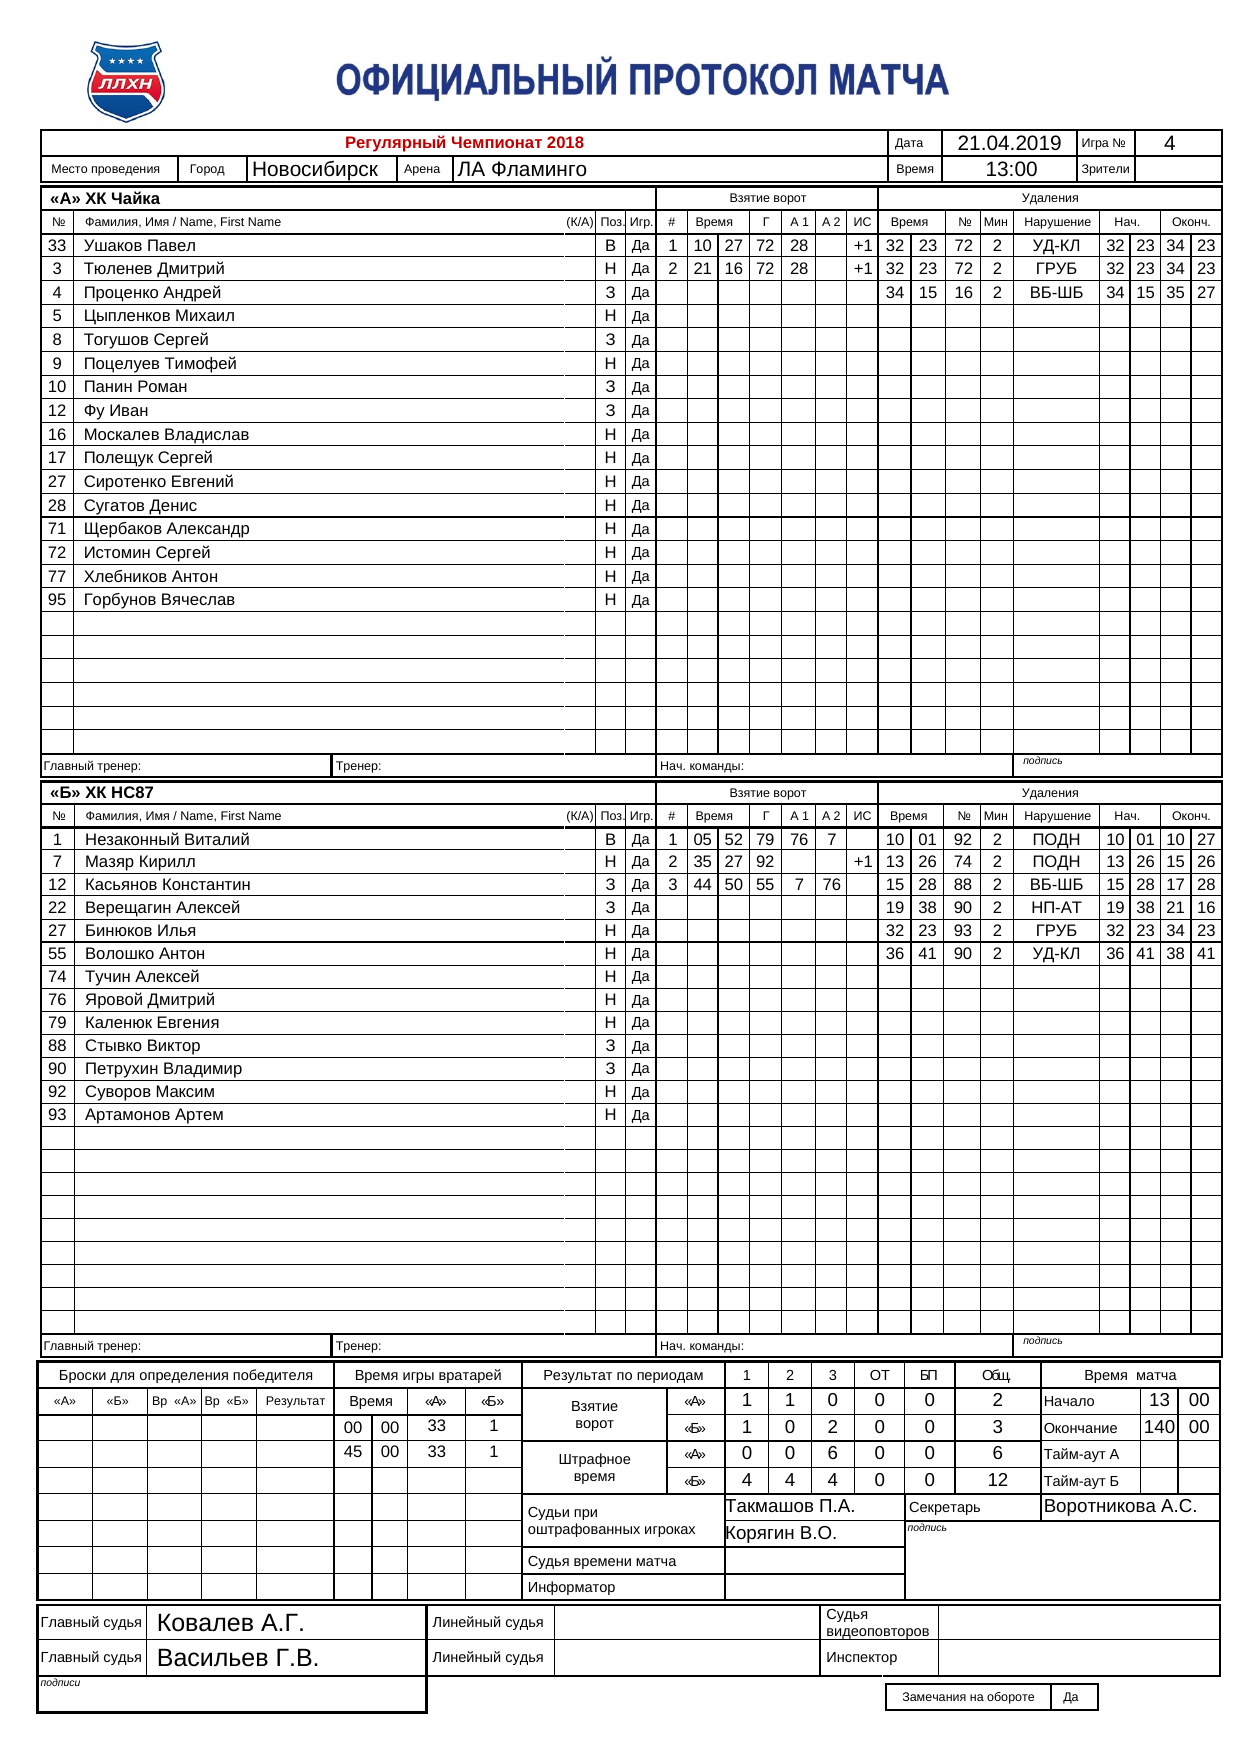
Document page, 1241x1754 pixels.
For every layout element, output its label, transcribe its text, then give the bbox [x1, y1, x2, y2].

table_cell 38 [912, 896, 943, 918]
table_cell [782, 470, 815, 493]
table_cell [981, 683, 1013, 706]
table_cell 71 [42, 518, 73, 540]
table_cell [750, 966, 781, 987]
table_cell [1161, 1173, 1190, 1195]
table_cell [879, 1150, 910, 1172]
table_cell [428, 1677, 882, 1711]
table_cell [719, 1081, 749, 1103]
table_cell [719, 920, 749, 941]
table_cell [688, 423, 717, 445]
table_cell Тайм-аут Б [1042, 1468, 1140, 1493]
table_cell 36 [1100, 943, 1129, 964]
table_cell [816, 1058, 846, 1079]
table_cell [816, 966, 846, 987]
table_cell [1100, 1219, 1129, 1241]
table_cell [816, 352, 846, 374]
table_cell [1099, 1682, 1220, 1711]
table_cell [42, 1265, 74, 1287]
table_cell Нач. [1100, 211, 1160, 233]
table_cell [257, 1494, 333, 1520]
table_cell [1131, 376, 1160, 398]
table_cell Да [626, 352, 655, 374]
table_cell [1131, 1104, 1160, 1126]
picture [5, 28, 1179, 129]
table_cell [1161, 328, 1190, 351]
table_header Удаления [879, 188, 1221, 209]
table_cell Нарушение [1014, 211, 1099, 233]
table_cell 7 [782, 874, 815, 895]
table_cell [626, 1173, 655, 1195]
table_cell 27 [1192, 281, 1221, 303]
table_cell [847, 612, 877, 634]
table_cell 55 [750, 874, 781, 895]
table_cell # [657, 211, 687, 233]
table_cell [750, 1219, 781, 1241]
table_cell 1 [466, 1416, 521, 1440]
table_cell Главный тренер: [42, 755, 330, 776]
table_cell 41 [912, 943, 943, 964]
table_cell [596, 1265, 625, 1287]
table_cell [981, 470, 1013, 493]
table_cell Н [596, 920, 625, 941]
table_cell [719, 1196, 749, 1218]
table_cell Да [626, 470, 655, 493]
table_cell Время [879, 211, 945, 233]
table_cell [944, 1058, 980, 1079]
table_cell [981, 446, 1013, 469]
table_cell 6 [956, 1442, 1040, 1467]
table_cell 28 [42, 494, 73, 516]
table_cell [912, 612, 945, 634]
table_cell [912, 1288, 943, 1310]
table_cell ГРУБ [1014, 920, 1099, 941]
table_cell [565, 257, 595, 280]
table_cell [750, 1173, 781, 1195]
table_cell Оконч. [1161, 211, 1221, 233]
table_cell [373, 1468, 407, 1493]
table_cell Фамилия, Имя / Name, First Name [75, 805, 565, 826]
table_cell [782, 423, 815, 445]
table_cell [879, 659, 910, 682]
table_cell [93, 1547, 147, 1573]
table_cell [912, 730, 945, 753]
table_cell Г [750, 805, 781, 826]
table_cell [981, 1058, 1013, 1079]
table_cell [879, 399, 910, 422]
table_cell [1161, 989, 1190, 1011]
table_cell [879, 1311, 910, 1333]
table_cell [879, 376, 910, 398]
table_cell [408, 1468, 465, 1493]
table_cell «А» [668, 1442, 724, 1467]
table_cell [42, 1173, 74, 1195]
table_cell [1014, 1035, 1099, 1057]
table_header 2 [769, 1363, 811, 1387]
table_cell подпись [1014, 1335, 1221, 1356]
table_cell Н [596, 352, 625, 374]
table_cell Да [626, 541, 655, 564]
table_cell Игр. [626, 211, 655, 233]
table_cell [847, 896, 877, 918]
table_cell [782, 328, 815, 351]
table_cell [726, 1575, 904, 1599]
table_cell [879, 989, 910, 1011]
table_cell 35 [1161, 281, 1190, 303]
table_cell 95 [42, 588, 73, 611]
table_cell +1 [847, 235, 877, 256]
table_cell [1131, 659, 1160, 682]
table_cell 15 [1100, 874, 1129, 895]
table_cell [816, 328, 846, 351]
table_cell [93, 1521, 147, 1546]
table_cell [981, 1127, 1013, 1149]
table_cell [1014, 1242, 1099, 1264]
table_cell Время [889, 157, 941, 181]
table_cell [782, 1219, 815, 1241]
table_cell Начало [1042, 1389, 1140, 1413]
table_cell Да [626, 989, 655, 1011]
table_cell Москалев Владислав [74, 423, 564, 445]
table_cell [1100, 636, 1129, 658]
table_cell [39, 1494, 92, 1520]
table_cell [816, 235, 846, 256]
table_cell Н [596, 588, 625, 611]
table_cell Взятие ворот [523, 1389, 666, 1440]
table_cell Н [596, 494, 625, 516]
table_cell Ковалев А.Г. [147, 1606, 425, 1639]
table_cell [816, 1288, 846, 1310]
table_cell Стывко Виктор [75, 1035, 564, 1057]
table_cell [816, 494, 846, 516]
table_cell [981, 588, 1013, 611]
table_cell [750, 446, 781, 469]
table_cell [1100, 470, 1129, 493]
table_cell Н [596, 1104, 625, 1126]
table_cell [1161, 1150, 1190, 1172]
table_cell [981, 1288, 1013, 1310]
table_cell [1014, 588, 1099, 611]
table_cell Окончание [1042, 1415, 1140, 1440]
table_cell [596, 612, 625, 634]
table_cell [1192, 730, 1221, 753]
table_cell [626, 612, 655, 634]
table_cell З [596, 874, 625, 895]
table_cell [782, 707, 815, 729]
table_cell 4 [726, 1468, 768, 1493]
table_cell [719, 399, 749, 422]
table_cell [944, 1219, 980, 1241]
table_cell [42, 1150, 74, 1172]
table_cell [1131, 352, 1160, 374]
table_cell [565, 281, 595, 303]
table_cell [847, 920, 877, 941]
table_cell [946, 588, 980, 611]
table_cell [847, 874, 877, 895]
table_cell [816, 683, 846, 706]
table_cell [565, 328, 595, 351]
table_cell УД-КЛ [1014, 235, 1099, 256]
table_cell [782, 989, 815, 1011]
table_cell 23 [1131, 235, 1160, 256]
table_cell [688, 1035, 717, 1057]
table_cell 00 [1179, 1415, 1219, 1440]
table_cell Н [596, 305, 625, 327]
table_cell [257, 1441, 333, 1467]
table_cell [688, 636, 717, 658]
table_cell [1100, 399, 1129, 422]
table_cell [1100, 1104, 1129, 1126]
table_cell [1014, 1265, 1099, 1287]
table_cell [335, 1547, 371, 1573]
table_cell 8 [42, 328, 73, 351]
table_cell [912, 541, 945, 564]
table_cell [1100, 1311, 1129, 1333]
table_cell 36 [879, 943, 910, 964]
table_cell [816, 943, 846, 964]
table_cell [847, 376, 877, 398]
table_cell [879, 683, 910, 706]
table_cell [912, 352, 945, 374]
table_cell 16 [719, 257, 749, 280]
table_cell [1100, 1127, 1129, 1149]
table_cell [981, 1219, 1013, 1241]
table_header 3 [812, 1363, 854, 1387]
table_cell [1161, 1012, 1190, 1033]
table_cell [657, 305, 687, 327]
table_cell 00 [373, 1416, 407, 1440]
table_cell А 1 [782, 805, 815, 826]
table_cell [1014, 423, 1099, 445]
table_cell [1192, 376, 1221, 398]
table_cell [912, 1265, 943, 1287]
table_cell Н [596, 446, 625, 469]
table_cell 44 [688, 874, 717, 895]
table_cell [879, 470, 910, 493]
table_cell [39, 1547, 92, 1573]
table_cell Да [626, 235, 655, 256]
table_cell [847, 659, 877, 682]
table_cell 3 [657, 874, 687, 895]
table_cell [657, 1104, 687, 1126]
table_cell [782, 1265, 815, 1287]
table_cell [1161, 730, 1190, 753]
table_cell [847, 1012, 877, 1033]
table_cell [719, 707, 749, 729]
table_cell 23 [912, 257, 945, 280]
table_cell [719, 636, 749, 658]
table_cell [688, 1058, 717, 1079]
table_cell [1192, 446, 1221, 469]
table_cell Да [626, 565, 655, 587]
table_cell [688, 352, 717, 374]
table_cell Информатор [523, 1575, 724, 1599]
table_cell [93, 1416, 147, 1440]
table_cell [75, 1127, 564, 1149]
table_cell [1131, 588, 1160, 611]
table_cell [847, 470, 877, 493]
table_cell [626, 659, 655, 682]
table_cell [1192, 1173, 1221, 1195]
table_cell [944, 1265, 980, 1287]
table_cell [912, 1035, 943, 1057]
table_cell 1 [466, 1441, 521, 1467]
table_cell [1014, 446, 1099, 469]
table_cell [939, 1606, 1219, 1639]
table_cell Воротникова А.С. [1042, 1495, 1219, 1520]
table_cell «А» [39, 1389, 92, 1413]
table_cell [596, 1173, 625, 1195]
table_cell [782, 1058, 815, 1079]
table_header 21.04.2019 [943, 131, 1076, 155]
table_cell [944, 1288, 980, 1310]
table_cell [750, 494, 781, 516]
table_cell [879, 1288, 910, 1310]
table_cell [719, 1058, 749, 1079]
table_cell 16 [42, 423, 73, 445]
table_cell 26 [912, 850, 943, 872]
table_cell [981, 518, 1013, 540]
table_cell [74, 730, 564, 753]
table_cell Результат [257, 1389, 333, 1413]
table_cell 23 [912, 235, 945, 256]
table_cell # [657, 805, 687, 826]
table_cell 41 [1131, 943, 1160, 964]
table_cell [565, 305, 595, 327]
table_cell [466, 1521, 521, 1546]
table_cell 23 [1192, 920, 1221, 941]
table_cell [657, 470, 687, 493]
table_cell [981, 636, 1013, 658]
table_cell [1131, 1196, 1160, 1218]
table_cell 23 [1192, 257, 1221, 280]
table_cell [202, 1416, 256, 1440]
table_cell Линейный судья [428, 1606, 554, 1639]
table_cell [335, 1521, 371, 1546]
table_cell [657, 1127, 687, 1149]
table_cell [596, 1127, 625, 1149]
table_cell [688, 588, 717, 611]
table_cell [1192, 636, 1221, 658]
table_cell [719, 659, 749, 682]
table_cell [657, 1265, 687, 1287]
table_cell [879, 730, 910, 753]
table_cell [657, 494, 687, 516]
table_cell [879, 1242, 910, 1264]
table_cell Да [626, 1104, 655, 1126]
table_cell [719, 1150, 749, 1172]
table_cell [981, 1104, 1013, 1126]
table_cell 2 [981, 943, 1013, 964]
table_cell Да [626, 257, 655, 280]
table_cell [750, 399, 781, 422]
table_cell 2 [956, 1389, 1040, 1413]
table_cell [946, 612, 980, 634]
table_cell [912, 636, 945, 658]
table_cell [782, 850, 815, 872]
table_cell [1100, 1288, 1129, 1310]
table_cell [981, 1242, 1013, 1264]
table_cell З [596, 328, 625, 351]
table_cell [1014, 612, 1099, 634]
table_cell Незаконный Виталий [75, 829, 564, 849]
table_cell [596, 730, 625, 753]
table_cell [816, 659, 846, 682]
table_cell [1100, 989, 1129, 1011]
table_cell [750, 470, 781, 493]
table_cell [1161, 494, 1190, 516]
table_cell [1192, 683, 1221, 706]
table_cell [565, 446, 595, 469]
table_cell Мазяр Кирилл [75, 850, 564, 872]
table_cell Время [335, 1389, 407, 1413]
table_cell Поз. [596, 805, 625, 826]
table_cell [946, 328, 980, 351]
table_cell [42, 659, 73, 682]
table_cell [657, 989, 687, 1011]
table_cell [847, 494, 877, 516]
table_cell НП-АТ [1014, 896, 1099, 918]
table_cell [42, 707, 73, 729]
table_cell 74 [944, 850, 980, 872]
table_cell Хлебников Антон [74, 565, 564, 587]
table_cell Нач. команды: [657, 755, 1012, 776]
table_cell «Б» [668, 1468, 724, 1493]
table_cell [688, 1196, 717, 1218]
table_cell [847, 989, 877, 1011]
table_cell [1100, 612, 1129, 634]
table_cell [1161, 399, 1190, 422]
table_cell [816, 1242, 846, 1264]
table_cell [1192, 1150, 1221, 1172]
table_cell [912, 470, 945, 493]
table_cell 19 [1100, 896, 1129, 918]
table_cell [981, 966, 1013, 987]
table_cell [750, 1150, 781, 1172]
table_cell [847, 541, 877, 564]
table_header 1 [726, 1363, 768, 1387]
table_cell [944, 1012, 980, 1033]
table_cell [1192, 1012, 1221, 1033]
table_cell [944, 989, 980, 1011]
table_cell [1131, 541, 1160, 564]
table_cell [879, 1081, 910, 1103]
table_cell [944, 966, 980, 987]
table_cell [782, 966, 815, 987]
table_cell [782, 1150, 815, 1172]
table_cell [565, 352, 595, 374]
table_cell 34 [1161, 235, 1190, 256]
table_cell [847, 1311, 877, 1333]
table_cell [657, 1058, 687, 1079]
table_cell [565, 707, 595, 729]
table_cell [626, 707, 655, 729]
table_cell [750, 1081, 781, 1103]
table_cell [847, 1058, 877, 1079]
table_cell [596, 659, 625, 682]
table_cell [946, 494, 980, 516]
table_cell [688, 1242, 717, 1264]
table_cell [688, 730, 717, 753]
table_cell [39, 1441, 92, 1467]
table_cell 27 [719, 235, 749, 256]
table_cell [782, 612, 815, 634]
table_cell [981, 494, 1013, 516]
table_cell [847, 1035, 877, 1057]
table_cell [657, 659, 687, 682]
table_cell [912, 565, 945, 587]
table_cell 01 [912, 829, 943, 849]
table_cell [1014, 1012, 1099, 1033]
table_cell [1161, 1265, 1190, 1287]
table_cell [565, 989, 595, 1011]
table_cell [912, 989, 943, 1011]
table_cell [719, 281, 749, 303]
table_cell ВБ-ШБ [1014, 874, 1099, 895]
table_cell [1131, 1311, 1160, 1333]
table_cell [657, 612, 687, 634]
table_cell [626, 1196, 655, 1218]
table_cell 13 [1141, 1389, 1177, 1413]
table_cell Время [879, 805, 943, 826]
table_cell [657, 1081, 687, 1103]
table_cell А 1 [782, 211, 815, 233]
table_cell Н [596, 943, 625, 964]
table_cell Н [596, 1012, 625, 1033]
table_cell [719, 1265, 749, 1287]
table_cell [148, 1441, 201, 1467]
table_cell 41 [1192, 943, 1221, 964]
table_cell [688, 943, 717, 964]
table_cell [565, 1104, 595, 1126]
table_cell ИС [847, 805, 877, 826]
table_cell [912, 659, 945, 682]
table_cell Да [626, 305, 655, 327]
table_cell [688, 1311, 717, 1333]
table_cell [657, 1035, 687, 1057]
table_cell 22 [42, 896, 74, 918]
table_cell [408, 1521, 465, 1546]
table_cell [816, 1150, 846, 1172]
table_cell [750, 920, 781, 941]
table_cell [148, 1547, 201, 1573]
table_cell 13 [879, 850, 910, 872]
table_cell [148, 1494, 201, 1520]
table_cell 12 [42, 874, 74, 895]
table_cell [1136, 157, 1221, 181]
table_cell «А» [408, 1389, 465, 1413]
table_header Дата [889, 131, 941, 155]
table_cell [688, 1288, 717, 1310]
table_cell [565, 518, 595, 540]
table_cell [565, 730, 595, 753]
table_cell [565, 1173, 595, 1195]
table_cell [1131, 305, 1160, 327]
table_cell Тренер: [333, 755, 655, 776]
table_cell [657, 328, 687, 351]
table_cell [816, 305, 846, 327]
table_cell [1100, 966, 1129, 987]
table_cell [657, 1219, 687, 1241]
table_cell [1161, 683, 1190, 706]
table_cell [626, 1288, 655, 1310]
table_cell [1161, 1104, 1190, 1126]
table_cell [981, 1196, 1013, 1218]
table_cell [1131, 446, 1160, 469]
table_cell [688, 305, 717, 327]
table_cell [39, 1468, 92, 1493]
table_cell [1161, 659, 1190, 682]
table_cell [981, 399, 1013, 422]
table_cell 38 [1161, 943, 1190, 964]
table_cell [657, 943, 687, 964]
table_cell [565, 565, 595, 587]
table_cell [626, 1311, 655, 1333]
table_cell Да [626, 1012, 655, 1033]
table_cell [847, 446, 877, 469]
table_cell 33 [42, 235, 73, 256]
table_cell [1100, 305, 1129, 327]
table_cell Тайм-аут А [1042, 1441, 1140, 1467]
table_cell [944, 1242, 980, 1264]
table_cell 00 [335, 1416, 371, 1440]
table_cell [1100, 518, 1129, 540]
table_cell [782, 518, 815, 540]
table_cell [847, 352, 877, 374]
table_cell «Б» [93, 1389, 147, 1413]
table_cell Верещагин Алексей [75, 896, 564, 918]
table_cell [939, 1640, 1219, 1675]
table_cell [202, 1521, 256, 1546]
table_cell [1161, 966, 1190, 987]
table_cell [719, 1311, 749, 1333]
table_cell [847, 1150, 877, 1172]
table_cell [657, 896, 687, 918]
table_cell Тучин Алексей [75, 966, 564, 987]
table_cell 13:00 [943, 157, 1076, 181]
table_cell [688, 518, 717, 540]
table_cell [750, 1012, 781, 1033]
table_cell [946, 399, 980, 422]
table_cell [782, 1081, 815, 1103]
table_cell 4 [42, 281, 73, 303]
table_cell 90 [944, 896, 980, 918]
table_cell [912, 1150, 943, 1172]
table_cell 34 [1161, 257, 1190, 280]
table_cell +1 [847, 257, 877, 280]
table_header Броски для определения победителя [39, 1363, 333, 1387]
table_cell [1100, 565, 1129, 587]
table_cell 01 [1131, 829, 1160, 849]
table_cell [148, 1468, 201, 1493]
table_cell [1100, 494, 1129, 516]
table_cell Да [626, 920, 655, 941]
table_cell [1014, 659, 1099, 682]
table_cell [1100, 588, 1129, 611]
table_cell [750, 707, 781, 729]
table_cell [847, 1127, 877, 1149]
table_cell 27 [42, 920, 74, 941]
table_cell [719, 565, 749, 587]
table_cell [1192, 1127, 1221, 1149]
table_cell № [42, 211, 73, 233]
table_cell [912, 305, 945, 327]
table_cell [688, 989, 717, 1011]
table_cell [750, 305, 781, 327]
table_cell [42, 1196, 74, 1218]
table_cell Да [626, 588, 655, 611]
table_cell Да [626, 446, 655, 469]
table_cell 28 [782, 257, 815, 280]
table_cell [688, 565, 717, 587]
table_cell Н [596, 518, 625, 540]
table_cell Истомин Сергей [74, 541, 564, 564]
table_cell 0 [905, 1415, 954, 1440]
table_cell [750, 565, 781, 587]
table_cell [1161, 423, 1190, 445]
table_cell [1161, 541, 1190, 564]
table_cell [946, 659, 980, 682]
table_cell [1131, 1081, 1160, 1103]
table_cell Мин [981, 805, 1013, 826]
table_cell [719, 494, 749, 516]
table_cell [816, 920, 846, 941]
table_cell [879, 352, 910, 374]
table_cell [1161, 588, 1190, 611]
table_cell Вр «А» [148, 1389, 201, 1413]
table_cell 72 [42, 541, 73, 564]
table_cell Фамилия, Имя / Name, First Name [74, 211, 565, 233]
table_cell 2 [981, 257, 1013, 280]
table_cell 76 [42, 989, 74, 1011]
table_cell [782, 636, 815, 658]
table_cell 77 [42, 565, 73, 587]
table_cell [39, 1521, 92, 1546]
table_cell [1014, 730, 1099, 753]
table_cell Да [626, 281, 655, 303]
table_cell № [946, 211, 980, 233]
table_cell [847, 1081, 877, 1103]
table_cell 88 [944, 874, 980, 895]
table_cell [816, 1265, 846, 1287]
table_cell [719, 423, 749, 445]
table_cell [981, 1012, 1013, 1033]
table_cell Н [596, 423, 625, 445]
table_cell [750, 1035, 781, 1057]
table_cell ИС [847, 211, 877, 233]
table_cell [847, 328, 877, 351]
table_cell [883, 1677, 1220, 1681]
table_cell [1131, 966, 1160, 987]
table_cell 72 [750, 257, 781, 280]
table_cell 1 [657, 829, 687, 849]
table_cell [75, 1311, 564, 1333]
table_cell [74, 636, 564, 658]
table_cell 34 [1100, 281, 1129, 303]
table_cell [782, 1035, 815, 1057]
table_cell Каленюк Евгения [75, 1012, 564, 1033]
table_cell [879, 612, 910, 634]
table_cell [1192, 966, 1221, 987]
table_cell [657, 1288, 687, 1310]
table_cell [42, 1311, 74, 1333]
table_cell [1131, 1265, 1160, 1287]
table_cell [946, 518, 980, 540]
table_cell [981, 328, 1013, 351]
table_cell [42, 730, 73, 753]
table_cell [565, 612, 595, 634]
table_cell 1 [726, 1415, 768, 1440]
table_cell [1014, 399, 1099, 422]
table_cell 32 [879, 235, 910, 256]
table_cell [42, 1219, 74, 1241]
table_cell 34 [879, 281, 910, 303]
table_cell 21 [688, 257, 717, 280]
table_cell [1192, 1311, 1221, 1333]
table_cell [1014, 966, 1099, 987]
table_cell [1100, 730, 1129, 753]
table_cell [944, 1150, 980, 1172]
table_cell [912, 1242, 943, 1264]
table_cell З [596, 399, 625, 422]
table_cell [75, 1173, 564, 1195]
table_cell [750, 541, 781, 564]
table_header Замечания на обороте [887, 1685, 1050, 1709]
table_cell [750, 730, 781, 753]
table_cell [75, 1288, 564, 1310]
table_cell [335, 1468, 371, 1493]
table_header Игра № [1078, 131, 1134, 155]
table_cell Да [626, 966, 655, 987]
table_cell [719, 446, 749, 469]
table_cell [596, 1150, 625, 1172]
table_cell [466, 1468, 521, 1493]
table_cell [912, 376, 945, 398]
table_cell [148, 1574, 201, 1599]
table_cell [719, 470, 749, 493]
table_cell [981, 1081, 1013, 1103]
table_cell [719, 730, 749, 753]
table_cell [1161, 352, 1190, 374]
table_cell [944, 1104, 980, 1126]
table_cell [912, 518, 945, 540]
table_cell [981, 989, 1013, 1011]
table_cell Горбунов Вячеслав [74, 588, 564, 611]
table_cell [782, 1242, 815, 1264]
table_cell [1100, 446, 1129, 469]
table_cell 0 [905, 1389, 954, 1413]
table_cell [565, 235, 595, 256]
table_cell [565, 1035, 595, 1057]
table_cell [626, 1265, 655, 1287]
table_cell З [596, 281, 625, 303]
table_cell Полещук Сергей [74, 446, 564, 469]
table_cell [1161, 1311, 1190, 1333]
table_cell [816, 446, 846, 469]
table_cell 2 [981, 281, 1013, 303]
table_cell 0 [726, 1442, 768, 1467]
table_cell [1014, 328, 1099, 351]
table_cell [847, 1242, 877, 1264]
table_cell [879, 966, 910, 987]
table_cell [912, 1081, 943, 1103]
table_cell Да [626, 1035, 655, 1057]
table_cell Н [596, 850, 625, 872]
table_cell 21 [1161, 896, 1190, 918]
table_cell [1131, 423, 1160, 445]
table_cell [1192, 588, 1221, 611]
table_cell 7 [42, 850, 74, 872]
table_cell [1192, 352, 1221, 374]
table_cell [1192, 423, 1221, 445]
table_cell 23 [912, 920, 943, 941]
table_cell 0 [905, 1442, 954, 1467]
table_cell 27 [42, 470, 73, 493]
table_cell 12 [42, 399, 73, 422]
table_header Взятие ворот [657, 783, 877, 803]
table_cell [1131, 494, 1160, 516]
table_cell [981, 1311, 1013, 1333]
table_cell 2 [981, 829, 1013, 849]
table_cell «А» [668, 1389, 724, 1413]
table_cell [1161, 1288, 1190, 1310]
table_cell Цыпленков Михаил [74, 305, 564, 327]
table_cell [782, 565, 815, 587]
table_cell [750, 328, 781, 351]
table_cell [148, 1521, 201, 1546]
table_cell [1161, 305, 1190, 327]
table_cell [879, 1127, 910, 1149]
table_cell [565, 683, 595, 706]
table_cell Да [626, 328, 655, 351]
table_cell [688, 707, 717, 729]
table_cell [1100, 541, 1129, 564]
table_cell [1131, 989, 1160, 1011]
table_cell [93, 1468, 147, 1493]
table_cell 50 [719, 874, 749, 895]
table_cell Судья видеоповторов [821, 1606, 938, 1639]
table_cell [596, 707, 625, 729]
table_cell [373, 1521, 407, 1546]
table_cell Поз. [596, 211, 625, 233]
table_cell [946, 683, 980, 706]
table_cell [657, 1311, 687, 1333]
table_cell [408, 1547, 465, 1573]
table_cell [750, 683, 781, 706]
table_cell [466, 1547, 521, 1573]
table_cell [1014, 541, 1099, 564]
table_cell [847, 399, 877, 422]
table_cell [657, 565, 687, 587]
table_cell [565, 588, 595, 611]
table_cell [596, 636, 625, 658]
table_cell [1192, 989, 1221, 1011]
table_cell [688, 328, 717, 351]
table_cell 0 [905, 1468, 954, 1493]
table_cell 5 [42, 305, 73, 327]
table_cell 17 [1161, 874, 1190, 895]
table_cell [1100, 1150, 1129, 1172]
table_header «Б» ХК HC87 [42, 783, 655, 803]
table_cell [1161, 1058, 1190, 1079]
table_cell [912, 1173, 943, 1195]
table_cell [782, 494, 815, 516]
table_cell [42, 612, 73, 634]
table_cell [1161, 1035, 1190, 1057]
table_cell 28 [912, 874, 943, 895]
table_cell [565, 874, 595, 895]
table_cell [688, 541, 717, 564]
table_cell [1100, 1058, 1129, 1079]
table_cell [1131, 470, 1160, 493]
table_cell З [596, 1058, 625, 1079]
table_cell Н [596, 470, 625, 493]
table_cell [657, 1242, 687, 1264]
table_cell [912, 446, 945, 469]
table_cell [782, 1311, 815, 1333]
table_cell [816, 1035, 846, 1057]
table_cell [75, 1196, 564, 1218]
table_cell [1161, 470, 1190, 493]
table_cell [202, 1547, 256, 1573]
table_cell Касьянов Константин [75, 874, 564, 895]
table_cell [688, 683, 717, 706]
table_cell [1014, 1173, 1099, 1195]
table_cell [750, 659, 781, 682]
table_cell [847, 730, 877, 753]
table_cell [816, 1219, 846, 1241]
table_cell [596, 683, 625, 706]
table_cell [816, 257, 846, 280]
table_cell [782, 588, 815, 611]
table_cell Новосибирск [248, 157, 396, 181]
table_cell [816, 850, 846, 872]
table_cell 3 [42, 257, 73, 280]
table_cell Да [626, 874, 655, 895]
table_cell [1014, 1311, 1099, 1333]
table_cell [816, 470, 846, 493]
table_cell [847, 1219, 877, 1241]
table_cell Волошко Антон [75, 943, 564, 964]
table_cell [847, 305, 877, 327]
table_cell [782, 399, 815, 422]
table_cell 16 [946, 281, 980, 303]
table_cell [688, 1173, 717, 1195]
table_cell Нач. [1100, 805, 1160, 826]
table_cell 0 [855, 1389, 904, 1413]
table_cell [816, 518, 846, 540]
table_cell 88 [42, 1035, 74, 1057]
table_cell 19 [879, 896, 910, 918]
table_cell [879, 328, 910, 351]
table_cell 0 [812, 1389, 854, 1413]
table_cell Фу Иван [74, 399, 564, 422]
table_cell [1192, 305, 1221, 327]
table_cell [912, 1196, 943, 1218]
table_cell [1192, 328, 1221, 351]
table_cell 1 [726, 1389, 768, 1413]
table_cell 12 [956, 1468, 1040, 1493]
table_cell [719, 352, 749, 374]
table_cell [657, 423, 687, 445]
table_cell 10 [879, 829, 910, 849]
table_cell 0 [769, 1442, 811, 1467]
table_cell [565, 1196, 595, 1218]
table_cell [74, 707, 564, 729]
table_cell [688, 1081, 717, 1103]
table_cell 32 [879, 920, 910, 941]
table_cell [1192, 399, 1221, 422]
table_cell [981, 730, 1013, 753]
table_cell [626, 1150, 655, 1172]
table_cell [1161, 1127, 1190, 1149]
table_cell 92 [42, 1081, 74, 1103]
table_cell [688, 1127, 717, 1149]
table_cell [1131, 1035, 1160, 1057]
table_cell 52 [719, 829, 749, 849]
table_cell [1179, 1468, 1219, 1493]
table_cell Игр. [626, 805, 655, 826]
table_cell [879, 636, 910, 658]
table_cell [782, 352, 815, 374]
table_cell 33 [408, 1441, 465, 1467]
table_cell [816, 707, 846, 729]
table_cell [1161, 376, 1190, 398]
table_cell [657, 541, 687, 564]
table_cell [981, 565, 1013, 587]
table_cell 28 [1131, 874, 1160, 895]
table_header Результат по периодам [523, 1363, 724, 1387]
table_cell [555, 1606, 819, 1639]
table_cell Да [626, 399, 655, 422]
table_cell [816, 1127, 846, 1149]
table_cell [879, 1173, 910, 1195]
table_cell [1192, 518, 1221, 540]
table_cell Штрафное время [523, 1442, 666, 1493]
table_cell В [596, 235, 625, 256]
table_cell Да [626, 1081, 655, 1103]
table_cell [782, 1173, 815, 1195]
table_cell [981, 707, 1013, 729]
table_cell [657, 966, 687, 987]
table_cell [688, 1219, 717, 1241]
table_cell [879, 1196, 910, 1218]
table_cell З [596, 376, 625, 398]
table_cell Да [626, 896, 655, 918]
table_cell [42, 636, 73, 658]
table_cell +1 [847, 850, 877, 872]
table_cell [657, 588, 687, 611]
table_cell 33 [408, 1416, 465, 1440]
table_cell [912, 423, 945, 445]
table_cell [750, 612, 781, 634]
table_cell [719, 1288, 749, 1310]
table_cell [816, 1311, 846, 1333]
table_cell [565, 920, 595, 941]
table_cell [657, 920, 687, 941]
table_cell [816, 423, 846, 445]
table_cell [912, 683, 945, 706]
table_cell З [596, 1035, 625, 1057]
table_cell [466, 1574, 521, 1599]
table_cell [719, 518, 749, 540]
table_cell (К/А) [565, 211, 595, 233]
table_cell [565, 943, 595, 964]
table_cell [912, 399, 945, 422]
table_cell 10 [42, 376, 73, 398]
table_cell [981, 541, 1013, 564]
table_cell 1 [657, 235, 687, 256]
table_cell Н [596, 565, 625, 587]
table_cell [626, 730, 655, 753]
table_cell [565, 966, 595, 987]
table_cell [816, 730, 846, 753]
table_cell Н [596, 989, 625, 1011]
table_cell 38 [1131, 896, 1160, 918]
table_cell 28 [1192, 874, 1221, 895]
table_cell Панин Роман [74, 376, 564, 398]
table_cell [1131, 1012, 1160, 1033]
table_cell [946, 305, 980, 327]
table_cell 2 [981, 235, 1013, 256]
table_cell [1131, 1173, 1160, 1195]
table_cell 1 [42, 829, 74, 849]
table_cell ВБ-ШБ [1014, 281, 1099, 303]
table_cell [946, 423, 980, 445]
table_cell [750, 1288, 781, 1310]
table_cell [816, 636, 846, 658]
table_cell [1100, 352, 1129, 374]
table_cell [1100, 1081, 1129, 1103]
table_cell [373, 1574, 407, 1599]
table_cell [335, 1574, 371, 1599]
table_cell [1014, 305, 1099, 327]
table_cell [1192, 541, 1221, 564]
table_cell [1161, 565, 1190, 587]
table_cell 74 [42, 966, 74, 987]
table_cell Судьи при оштрафованных игроках [523, 1495, 724, 1546]
table_cell подпись [906, 1522, 1219, 1599]
table_cell [257, 1468, 333, 1493]
table_cell [1161, 636, 1190, 658]
table_cell [719, 612, 749, 634]
table_cell [202, 1494, 256, 1520]
table_cell А 2 [816, 805, 846, 826]
table_cell [565, 494, 595, 516]
table_cell Г [750, 211, 781, 233]
table_cell [981, 376, 1013, 398]
table_cell [1014, 470, 1099, 493]
table_cell [42, 1288, 74, 1310]
table_cell [847, 565, 877, 587]
table_cell [565, 423, 595, 445]
table_cell 10 [1161, 829, 1190, 849]
table_cell [1014, 376, 1099, 398]
table_cell 32 [1100, 920, 1129, 941]
table_cell [1131, 1150, 1160, 1172]
table_cell [1141, 1441, 1177, 1467]
table_cell [946, 730, 980, 753]
table_cell А 2 [816, 211, 846, 233]
table_cell [626, 683, 655, 706]
table_cell [1192, 494, 1221, 516]
table_cell Такмашов П.А. [726, 1495, 904, 1520]
table_cell [1131, 636, 1160, 658]
table_cell [944, 1173, 980, 1195]
table_cell [879, 1219, 910, 1241]
table_cell [1131, 683, 1160, 706]
table_cell [847, 1104, 877, 1126]
table_cell Тренер: [333, 1335, 655, 1356]
table_cell [202, 1441, 256, 1467]
table_cell [750, 896, 781, 918]
table_cell [719, 1219, 749, 1241]
table_cell [816, 565, 846, 587]
table_cell [912, 707, 945, 729]
table_cell [847, 588, 877, 611]
table_cell 76 [782, 829, 815, 849]
table_cell [912, 494, 945, 516]
table_cell [75, 1242, 564, 1264]
table_cell Корягин В.О. [726, 1521, 904, 1546]
table_cell [912, 966, 943, 987]
table_cell № [42, 805, 74, 826]
table_cell [1131, 518, 1160, 540]
table_cell 2 [981, 850, 1013, 872]
table_cell [42, 1127, 74, 1149]
table_cell [912, 1012, 943, 1033]
table_cell [657, 707, 687, 729]
table_cell Время [688, 805, 749, 826]
table_cell [688, 1012, 717, 1033]
table_cell [782, 305, 815, 327]
table_cell [847, 1196, 877, 1218]
table_cell [93, 1574, 147, 1599]
table_cell [946, 470, 980, 493]
table_cell [946, 352, 980, 374]
table_cell [981, 352, 1013, 374]
table_cell [565, 470, 595, 493]
table_cell [912, 588, 945, 611]
table_cell [879, 1058, 910, 1079]
table_cell [1192, 1219, 1221, 1241]
table_cell [657, 446, 687, 469]
table_cell [847, 1173, 877, 1195]
table_cell [565, 1288, 595, 1310]
table_cell Н [596, 257, 625, 280]
table_cell [257, 1574, 333, 1599]
table_cell 4 [812, 1468, 854, 1493]
table_cell [719, 1012, 749, 1033]
table_cell [565, 1311, 595, 1333]
table_cell [1192, 659, 1221, 682]
table_cell [847, 1265, 877, 1287]
table_cell З [596, 896, 625, 918]
table_cell 55 [42, 943, 74, 964]
table_cell [912, 1311, 943, 1333]
table_cell [1014, 1219, 1099, 1241]
table_cell [408, 1574, 465, 1599]
table_cell [688, 1104, 717, 1126]
table_cell [626, 636, 655, 658]
table_cell 27 [1192, 829, 1221, 849]
table_header Да [1052, 1685, 1097, 1709]
table_cell [719, 966, 749, 987]
table_cell 2 [812, 1415, 854, 1440]
table_cell [750, 281, 781, 303]
table_cell Петрухин Владимир [75, 1058, 564, 1079]
table_cell [1192, 707, 1221, 729]
table_cell [74, 612, 564, 634]
table_cell Инспектор [821, 1640, 938, 1675]
table_cell [912, 1104, 943, 1126]
table_cell Суворов Максим [75, 1081, 564, 1103]
table_cell [946, 446, 980, 469]
table_cell 3 [956, 1415, 1040, 1440]
table_cell [596, 1311, 625, 1333]
table_cell [879, 1104, 910, 1126]
table_cell 26 [1131, 850, 1160, 872]
table_cell [719, 1035, 749, 1057]
table_cell [1100, 659, 1129, 682]
table_cell [847, 281, 877, 303]
table_cell [879, 1265, 910, 1287]
table_cell подписи [39, 1677, 425, 1711]
table_cell [1014, 707, 1099, 729]
table_cell [981, 659, 1013, 682]
table_cell «Б» [668, 1415, 724, 1440]
table_cell [782, 1196, 815, 1218]
table_cell 0 [769, 1415, 811, 1440]
table_cell [1192, 1035, 1221, 1057]
table_cell [688, 494, 717, 516]
table_cell [596, 1196, 625, 1218]
table_cell [1014, 565, 1099, 587]
table_cell 00 [373, 1441, 407, 1467]
table_cell [816, 1196, 846, 1218]
table_cell [257, 1416, 333, 1440]
table_cell [565, 896, 595, 918]
table_cell Да [626, 423, 655, 445]
table_cell [148, 1416, 201, 1440]
table_cell [946, 707, 980, 729]
table_cell 90 [944, 943, 980, 964]
table_cell [1131, 328, 1160, 351]
table_cell [688, 446, 717, 469]
table_cell 35 [688, 850, 717, 872]
table_cell [1192, 1081, 1221, 1103]
table_cell [981, 1173, 1013, 1195]
table_cell [1100, 683, 1129, 706]
table_cell [75, 1219, 564, 1241]
table_cell Бинюков Илья [75, 920, 564, 941]
table_cell [657, 1012, 687, 1033]
table_cell Да [626, 1058, 655, 1079]
table_cell [565, 376, 595, 398]
table_cell [782, 896, 815, 918]
table_cell [782, 1012, 815, 1033]
table_cell [565, 1127, 595, 1149]
table_cell 34 [1161, 920, 1190, 941]
table_cell 4 [769, 1468, 811, 1493]
table_cell [782, 1288, 815, 1310]
table_cell [565, 1081, 595, 1103]
table_cell [879, 565, 910, 587]
table_cell [555, 1640, 819, 1675]
table_header «А» ХК Чайка [42, 188, 655, 209]
table_cell [750, 989, 781, 1011]
table_cell [847, 636, 877, 658]
table_cell ПОДН [1014, 850, 1099, 872]
table_cell 32 [1100, 235, 1129, 256]
table_cell Линейный судья [428, 1640, 554, 1675]
table_cell [782, 281, 815, 303]
table_cell [1131, 1127, 1160, 1149]
table_cell Артамонов Артем [75, 1104, 564, 1126]
table_cell [1100, 1242, 1129, 1264]
table_cell [879, 1012, 910, 1033]
table_cell [39, 1574, 92, 1599]
table_header БП [905, 1363, 954, 1387]
table_cell [1131, 1058, 1160, 1079]
table_cell [782, 541, 815, 564]
table_cell [879, 494, 910, 516]
table_cell [719, 1104, 749, 1126]
table_cell [688, 470, 717, 493]
table_cell [750, 376, 781, 398]
table_cell [93, 1494, 147, 1520]
table_cell [1014, 1127, 1099, 1149]
table_cell [847, 1288, 877, 1310]
table_cell [719, 588, 749, 611]
table_cell 72 [750, 235, 781, 256]
table_cell 1 [769, 1389, 811, 1413]
table_cell [879, 1035, 910, 1057]
table_cell Щербаков Александр [74, 518, 564, 540]
table_cell 32 [879, 257, 910, 280]
table_cell 15 [1131, 281, 1160, 303]
table_cell 15 [1161, 850, 1190, 872]
table_cell [688, 1265, 717, 1287]
table_cell 2 [981, 874, 1013, 895]
table_cell [944, 1127, 980, 1149]
table_cell [750, 1058, 781, 1079]
table_cell [1131, 730, 1160, 753]
table_cell [750, 1311, 781, 1333]
table_cell Время [688, 211, 749, 233]
table_cell [1014, 1288, 1099, 1310]
table_cell [750, 518, 781, 540]
table_cell [657, 636, 687, 658]
table_cell Судья времени матча [523, 1548, 724, 1573]
table_cell [565, 1150, 595, 1172]
table_cell [1100, 1196, 1129, 1218]
table_cell [946, 541, 980, 564]
table_cell «Б » [466, 1389, 521, 1413]
table_cell [750, 1265, 781, 1287]
table_cell [1131, 707, 1160, 729]
table_cell [912, 328, 945, 351]
table_cell [565, 399, 595, 422]
table_header Время игры вратарей [335, 1363, 521, 1387]
table_cell 00 [1179, 1389, 1219, 1413]
table_cell [335, 1494, 371, 1520]
table_cell [981, 1035, 1013, 1057]
table_cell Да [626, 494, 655, 516]
table_cell [1100, 328, 1129, 351]
table_cell [565, 1058, 595, 1079]
table_cell [565, 659, 595, 682]
table_cell [688, 399, 717, 422]
table_cell [719, 1173, 749, 1195]
table_cell [202, 1468, 256, 1493]
table_cell Да [626, 850, 655, 872]
table_cell [981, 612, 1013, 634]
table_cell [719, 683, 749, 706]
table_cell [565, 541, 595, 564]
table_cell 23 [1131, 257, 1160, 280]
table_cell 90 [42, 1058, 74, 1079]
table_cell 0 [855, 1468, 904, 1493]
table_cell [565, 1219, 595, 1241]
table_cell [1161, 1219, 1190, 1241]
table_cell 7 [816, 829, 846, 849]
table_cell [1014, 494, 1099, 516]
table_cell [373, 1547, 407, 1573]
table_cell [750, 1127, 781, 1149]
table_cell Тогушов Сергей [74, 328, 564, 351]
table_cell [1192, 1196, 1221, 1218]
table_cell 13 [1100, 850, 1129, 872]
table_cell Н [596, 541, 625, 564]
table_cell [719, 989, 749, 1011]
table_cell [944, 1035, 980, 1057]
table_cell 15 [912, 281, 945, 303]
table_cell [981, 1265, 1013, 1287]
table_cell [1100, 707, 1129, 729]
table_cell [847, 829, 877, 849]
table_cell Арена [398, 157, 452, 181]
table_cell [657, 518, 687, 540]
table_cell [782, 730, 815, 753]
table_cell 0 [855, 1415, 904, 1440]
table_cell [847, 683, 877, 706]
table_cell [879, 518, 910, 540]
table_cell [466, 1494, 521, 1520]
table_cell 6 [812, 1442, 854, 1467]
table_cell Да [626, 943, 655, 964]
table_cell ЛА Фламинго [454, 157, 887, 181]
table_cell [782, 920, 815, 941]
table_cell Тюленев Дмитрий [74, 257, 564, 280]
table_cell [879, 541, 910, 564]
table_cell [626, 1219, 655, 1241]
table_cell [565, 1012, 595, 1033]
table_cell [565, 1242, 595, 1264]
table_cell [981, 1150, 1013, 1172]
table_cell [1014, 518, 1099, 540]
table_cell [946, 565, 980, 587]
table_cell [750, 1242, 781, 1264]
table_cell [74, 659, 564, 682]
table_cell [847, 423, 877, 445]
table_cell [719, 1242, 749, 1264]
table_cell Сиротенко Евгений [74, 470, 564, 493]
table_cell 76 [816, 874, 846, 895]
table_cell [782, 659, 815, 682]
table_cell [1014, 989, 1099, 1011]
table_cell [1161, 707, 1190, 729]
table_cell [1161, 612, 1190, 634]
table_cell Да [626, 376, 655, 398]
table_cell [816, 612, 846, 634]
table_cell [816, 588, 846, 611]
table_cell [1131, 565, 1160, 587]
table_cell [944, 1081, 980, 1103]
table_cell Васильев Г.В. [147, 1640, 425, 1675]
table_cell [946, 376, 980, 398]
table_cell [596, 1288, 625, 1310]
table_cell 23 [1192, 235, 1221, 256]
table_cell 2 [657, 257, 687, 280]
table_cell [565, 636, 595, 658]
table_cell [657, 281, 687, 303]
table_header Удаления [879, 783, 1221, 803]
table_cell [1100, 1173, 1129, 1195]
table_cell [1100, 376, 1129, 398]
table_cell Мин [981, 211, 1013, 233]
table_cell [1014, 1196, 1099, 1218]
table_cell Яровой Дмитрий [75, 989, 564, 1011]
table_cell [1131, 399, 1160, 422]
table_cell Поцелуев Тимофей [74, 352, 564, 374]
table_cell [879, 446, 910, 469]
table_cell 72 [946, 257, 980, 280]
table_cell [750, 423, 781, 445]
table_cell [657, 1150, 687, 1172]
table_cell В [596, 829, 625, 849]
table_header Регулярный Чемпионат 2018 [42, 131, 887, 155]
table_cell 93 [42, 1104, 74, 1126]
table_cell [816, 1173, 846, 1195]
table_cell [688, 659, 717, 682]
table_cell 2 [657, 850, 687, 872]
table_cell [719, 541, 749, 564]
table_cell 05 [688, 829, 717, 849]
table_cell [1192, 1242, 1221, 1264]
table_cell [1161, 1196, 1190, 1218]
table_cell [93, 1441, 147, 1467]
table_cell [688, 1150, 717, 1172]
table_cell [596, 1219, 625, 1241]
table_cell Да [626, 829, 655, 849]
table_cell [847, 943, 877, 964]
table_cell [688, 896, 717, 918]
table_cell [75, 1265, 564, 1287]
table_cell (К/А) [565, 805, 595, 826]
table_cell [782, 376, 815, 398]
table_cell [1014, 1081, 1099, 1103]
table_cell [688, 281, 717, 303]
table_cell [1100, 1265, 1129, 1287]
table_cell [816, 281, 846, 303]
table_cell [565, 1265, 595, 1287]
table_cell [42, 683, 73, 706]
table_cell [944, 1311, 980, 1333]
table_cell 28 [782, 235, 815, 256]
table_cell 27 [719, 850, 749, 872]
table_cell [912, 1058, 943, 1079]
table_cell Нач. команды: [657, 1335, 1012, 1356]
table_cell Главный судья [39, 1606, 146, 1639]
table_cell [719, 943, 749, 964]
table_cell Зрители [1078, 157, 1134, 181]
table_cell Н [596, 966, 625, 987]
table_cell Н [596, 1081, 625, 1103]
table_cell [879, 423, 910, 445]
table_cell [657, 399, 687, 422]
table_cell [816, 989, 846, 1011]
table_cell Город [179, 157, 246, 181]
table_cell [946, 636, 980, 658]
table_cell Сугатов Денис [74, 494, 564, 516]
table_cell УД-КЛ [1014, 943, 1099, 964]
table_header 4 [1136, 131, 1221, 155]
table_cell [847, 966, 877, 987]
table_cell Проценко Андрей [74, 281, 564, 303]
table_cell [1192, 612, 1221, 634]
table_cell [626, 1127, 655, 1149]
table_cell Место проведения [42, 157, 177, 181]
table_cell 32 [1100, 257, 1129, 280]
table_cell 26 [1192, 850, 1221, 872]
table_cell [1131, 1288, 1160, 1310]
table_cell [1014, 352, 1099, 374]
table_cell [944, 1196, 980, 1218]
table_cell [847, 707, 877, 729]
table_cell [816, 376, 846, 398]
table_cell [1014, 1150, 1099, 1172]
table_cell [1014, 1104, 1099, 1126]
table_cell 15 [879, 874, 910, 895]
table_header ОТ [855, 1363, 904, 1387]
table_cell [657, 1173, 687, 1195]
table_cell [1131, 612, 1160, 634]
table_cell 1400 [1141, 1415, 1177, 1440]
table_cell [657, 683, 687, 706]
table_cell [1100, 423, 1129, 445]
table_cell 92 [944, 829, 980, 849]
table_cell 0 [855, 1442, 904, 1467]
table_cell [879, 588, 910, 611]
table_cell [75, 1150, 564, 1172]
table_cell 72 [946, 235, 980, 256]
table_cell Ушаков Павел [74, 235, 564, 256]
table_cell [74, 683, 564, 706]
table_cell [1192, 1265, 1221, 1287]
table_cell [1161, 518, 1190, 540]
table_cell [782, 446, 815, 469]
table_cell [1014, 636, 1099, 658]
table_cell [1014, 1058, 1099, 1079]
table_cell [719, 896, 749, 918]
table_cell Главный тренер: [42, 1335, 330, 1356]
table_cell [565, 829, 595, 849]
table_cell [1014, 683, 1099, 706]
table_cell [719, 328, 749, 351]
table_cell [657, 1196, 687, 1218]
table_cell 79 [750, 829, 781, 849]
table_header Время матча [1042, 1363, 1219, 1387]
table_cell [657, 376, 687, 398]
table_cell [1161, 446, 1190, 469]
table_cell Нарушение [1014, 805, 1099, 826]
table_cell ПОДН [1014, 829, 1099, 849]
table_cell [42, 1242, 74, 1264]
table_cell 79 [42, 1012, 74, 1033]
table_cell [719, 1127, 749, 1149]
table_cell Секретарь [906, 1495, 1040, 1520]
table_cell [816, 1081, 846, 1103]
table_cell Главный судья [39, 1640, 146, 1675]
table_cell Оконч. [1161, 805, 1221, 826]
table_cell [1100, 1035, 1129, 1057]
table_cell [981, 423, 1013, 445]
table_cell 93 [944, 920, 980, 941]
table_cell 45 [335, 1441, 371, 1467]
table_cell подпись [1014, 755, 1221, 776]
table_cell № [944, 805, 980, 826]
table_cell [750, 636, 781, 658]
table_cell [879, 305, 910, 327]
table_cell [257, 1521, 333, 1546]
table_cell [657, 352, 687, 374]
table_cell [782, 683, 815, 706]
table_cell ГРУБ [1014, 257, 1099, 280]
table_cell [816, 541, 846, 564]
table_cell [1192, 470, 1221, 493]
table_cell [688, 920, 717, 941]
table_cell [1100, 1012, 1129, 1033]
table_cell 92 [750, 850, 781, 872]
table_cell Вр «Б» [202, 1389, 256, 1413]
table_cell [1179, 1441, 1219, 1467]
table_header Взятие ворот [657, 188, 877, 209]
table_cell 9 [42, 352, 73, 374]
table_cell [750, 1196, 781, 1218]
table_cell [816, 1012, 846, 1033]
table_cell 10 [1100, 829, 1129, 849]
table_cell [1161, 1242, 1190, 1264]
table_cell [257, 1547, 333, 1573]
table_header Общ. [956, 1363, 1040, 1387]
table_cell [816, 896, 846, 918]
table_cell 2 [981, 896, 1013, 918]
table_cell [39, 1416, 92, 1440]
table_cell [719, 305, 749, 327]
table_cell [816, 1104, 846, 1126]
table_cell [750, 1104, 781, 1126]
table_cell [750, 352, 781, 374]
table_cell 16 [1192, 896, 1221, 918]
table_cell [879, 707, 910, 729]
table_cell [816, 399, 846, 422]
table_cell [719, 376, 749, 398]
table_cell [688, 376, 717, 398]
table_cell [1192, 565, 1221, 587]
table_cell [596, 1242, 625, 1264]
table_cell [912, 1127, 943, 1149]
table_cell [1131, 1242, 1160, 1264]
table_cell [688, 612, 717, 634]
table_cell 10 [688, 235, 717, 256]
table_cell [981, 305, 1013, 327]
table_cell [782, 1104, 815, 1126]
table_cell [1192, 1104, 1221, 1126]
table_cell [750, 943, 781, 964]
table_cell [1141, 1468, 1177, 1493]
table_cell [1161, 1081, 1190, 1103]
table_cell [726, 1548, 904, 1573]
table_cell [782, 1127, 815, 1149]
table_cell 2 [981, 920, 1013, 941]
table_cell [688, 966, 717, 987]
table_cell [565, 850, 595, 872]
table_cell 23 [1131, 920, 1160, 941]
table_cell [1131, 1219, 1160, 1241]
table_cell [202, 1574, 256, 1599]
table_cell [750, 588, 781, 611]
table_cell [1192, 1288, 1221, 1310]
table_cell [626, 1242, 655, 1264]
table_cell 17 [42, 446, 73, 469]
table_cell [847, 518, 877, 540]
table_cell [782, 943, 815, 964]
table_cell [1192, 1058, 1221, 1079]
table_cell [912, 1219, 943, 1241]
table_cell [408, 1494, 465, 1520]
table_cell [657, 730, 687, 753]
table_cell Да [626, 518, 655, 540]
table_cell [373, 1494, 407, 1520]
